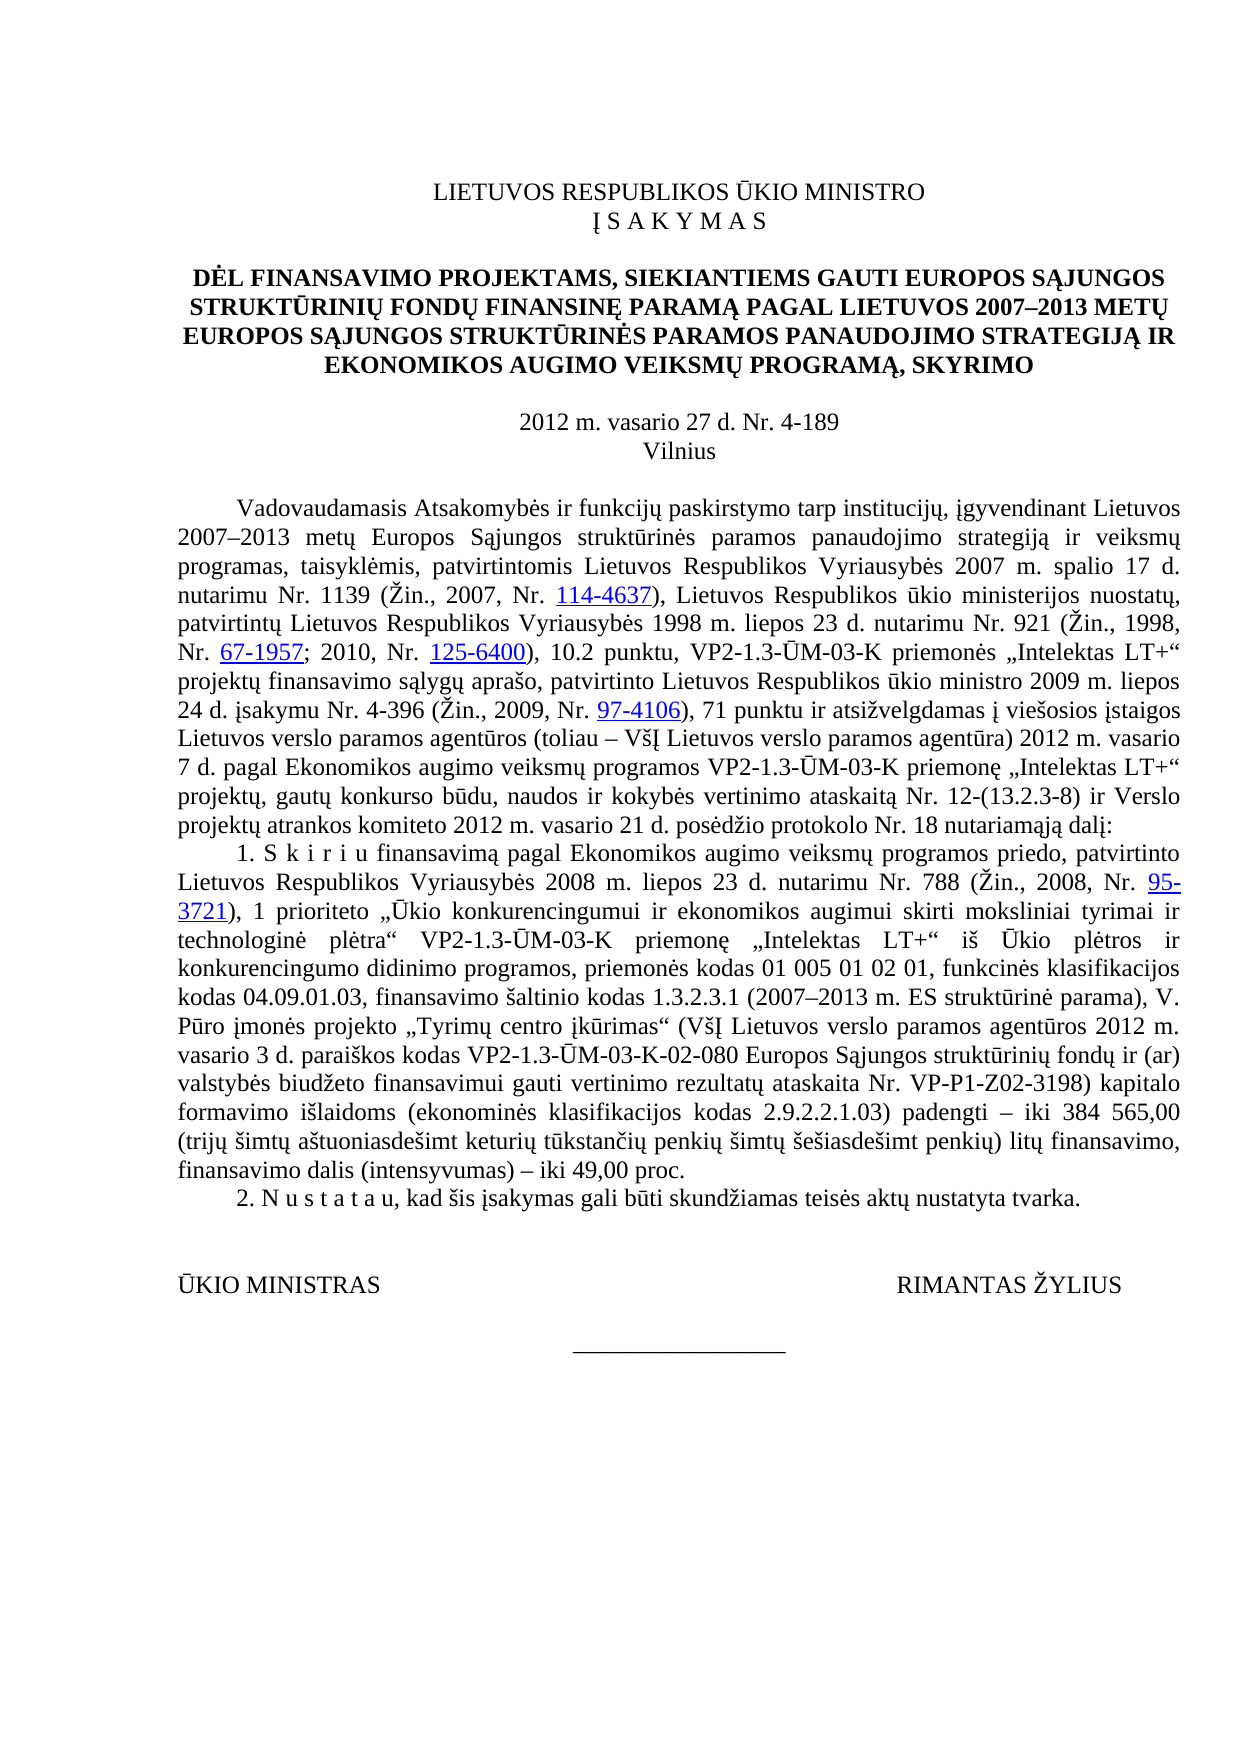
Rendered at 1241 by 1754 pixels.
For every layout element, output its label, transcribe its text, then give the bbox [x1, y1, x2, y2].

text Į S A K Y M A S [177, 206, 1181, 235]
text LIETUVOS RESPUBLIKOS ŪKIO MINISTRO [177, 177, 1181, 206]
text 2. N u s t a t a u, kad šis įsakymas gali būti skundžiamas teisės aktų nustatyta tvarka. [177, 1183, 1181, 1212]
text DĖL FINANSAVIMO PROJEKTAMS, SIEKIANTIEMS GAUTI EUROPOS SĄJUNGOS STRUKTŪRINIŲ FONDŲ FINANSINĘ PARAMĄ PAGAL LIETUVOS 2007–2013 METŲ EUROPOS SĄJUNGOS STRUKTŪRINĖS PARAMOS PANAUDOJIMO STRATEGIJĄ IR EKONOMIKOS AUGIMO VEIKSMŲ PROGRAMĄ, SKYRIMO [177, 263, 1181, 378]
text Vadovaudamasis Atsakomybės ir funkcijų paskirstymo tarp institucijų, įgyvendinant Lietuvos 2007–2013 metų Europos Sąjungos struktūrinės paramos panaudojimo strategiją ir veiksmų programas, taisyklėmis, patvirtintomis Lietuvos Respublikos Vyriausybės 2007 m. spalio 17 d. nutarimu Nr. 1139 (Žin., 2007, Nr. 114-4637), Lietuvos Respublikos ūkio ministerijos nuostatų, patvirtintų Lietuvos Respublikos Vyriausybės 1998 m. liepos 23 d. nutarimu Nr. 921 (Žin., 1998, Nr. 67-1957; 2010, Nr. 125-6400), 10.2 punktu, VP2-1.3-ŪM-03-K priemonės „Intelektas LT+“ projektų finansavimo sąlygų aprašo, patvirtinto Lietuvos Respublikos ūkio ministro 2009 m. liepos 24 d. įsakymu Nr. 4-396 (Žin., 2009, Nr. 97-4106), 71 punktu ir atsižvelgdamas į viešosios įstaigos Lietuvos verslo paramos agentūros (toliau – VšĮ Lietuvos verslo paramos agentūra) 2012 m. vasario 7 d. pagal Ekonomikos augimo veiksmų programos VP2-1.3-ŪM-03-K priemonę „Intelektas LT+“ projektų, gautų konkurso būdu, naudos ir kokybės vertinimo ataskaitą Nr. 12-(13.2.3-8) ir Verslo projektų atrankos komiteto 2012 m. vasario 21 d. posėdžio protokolo Nr. 18 nutariamąją dalį: [177, 493, 1181, 838]
text 1. S k i r i u finansavimą pagal Ekonomikos augimo veiksmų programos priedo, patvirtinto Lietuvos Respublikos Vyriausybės 2008 m. liepos 23 d. nutarimu Nr. 788 (Žin., 2008, Nr. 95-3721), 1 prioriteto „Ūkio konkurencingumui ir ekonomikos augimui skirti moksliniai tyrimai ir technologinė plėtra“ VP2-1.3-ŪM-03-K priemonę „Intelektas LT+“ iš Ūkio plėtros ir konkurencingumo didinimo programos, priemonės kodas 01 005 01 02 01, funkcinės klasifikacijos kodas 04.09.01.03, finansavimo šaltinio kodas 1.3.2.3.1 (2007–2013 m. ES struktūrinė parama), V. Pūro įmonės projekto „Tyrimų centro įkūrimas“ (VšĮ Lietuvos verslo paramos agentūros 2012 m. vasario 3 d. paraiškos kodas VP2-1.3-ŪM-03-K-02-080 Europos Sąjungos struktūrinių fondų ir (ar) valstybės biudžeto finansavimui gauti vertinimo rezultatų ataskaita Nr. VP-P1-Z02-3198) kapitalo formavimo išlaidoms (ekonominės klasifikacijos kodas 2.9.2.2.1.03) padengti – iki 384 565,00 (trijų šimtų aštuoniasdešimt keturių tūkstančių penkių šimtų šešiasdešimt penkių) litų finansavimo, finansavimo dalis (intensyvumas) – iki 49,00 proc. [177, 838, 1181, 1183]
text 2012 m. vasario 27 d. Nr. 4-189 [177, 407, 1181, 436]
text Ūkio ministras Rimantas Žylius [177, 1270, 1181, 1298]
text _________________ [177, 1327, 1181, 1356]
text Vilnius [177, 436, 1181, 465]
